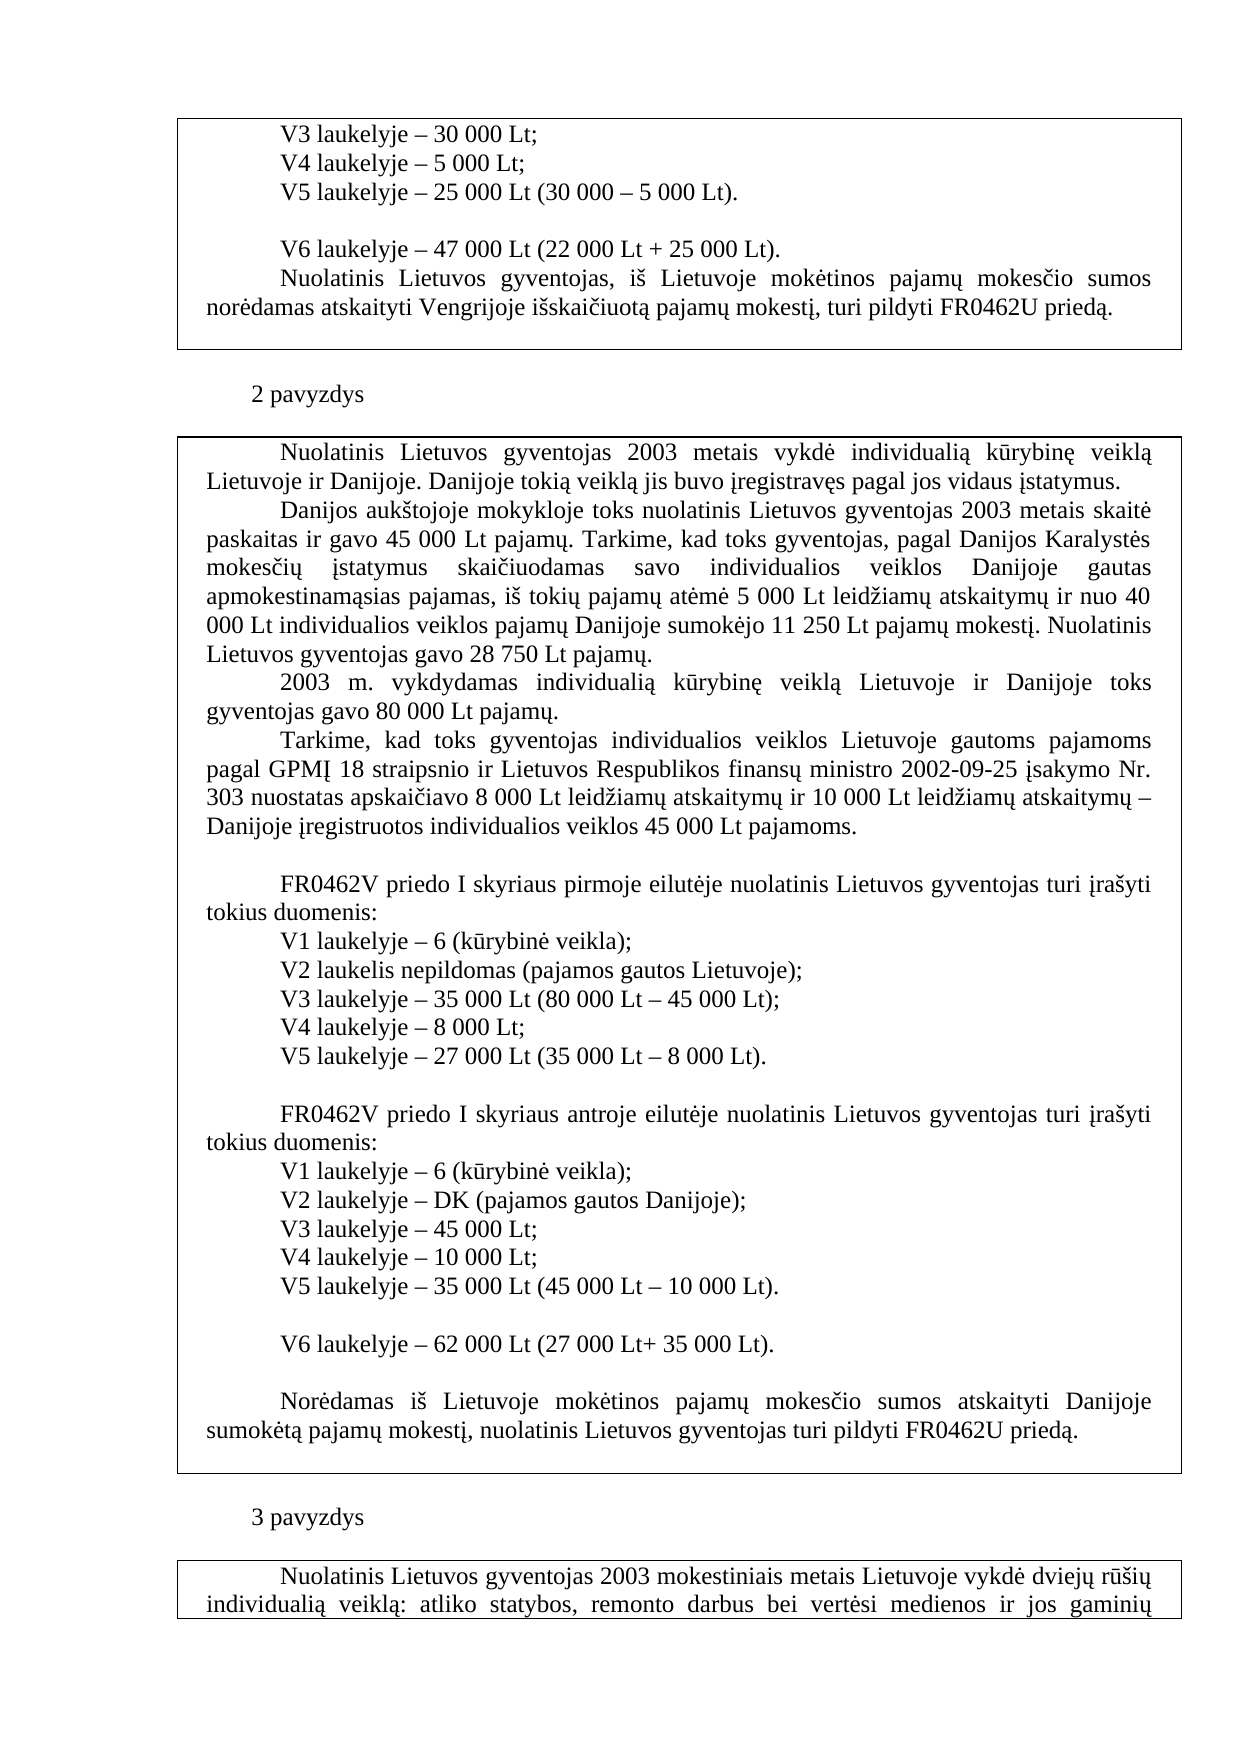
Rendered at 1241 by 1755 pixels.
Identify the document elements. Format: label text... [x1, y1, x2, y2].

table_header V3 laukelyje – 30 000 Lt; V4 laukelyje – 5 000 Lt; V5 laukelyje – 25 000 Lt (30 000 – 5 000 Lt). V6 laukelyje – 47 000 Lt (22 000 Lt + 25 000 Lt). Nuolatinis Lietuvos gyventojas, iš Lietuvoje mokėtinos pajamų mokesčio sumos norėdamas atskaityti Vengrijoje išskaičiuotą pajamų mokestį, turi pildyti FR0462U priedą. [178, 119, 1181, 349]
table_header Nuolatinis Lietuvos gyventojas 2003 metais vykdė individualią kūrybinę veiklą Lietuvoje ir Danijoje. Danijoje tokią veiklą jis buvo įregistravęs pagal jos vidaus įstatymus. Danijos aukštojoje mokykloje toks nuolatinis Lietuvos gyventojas 2003 metais skaitė paskaitas ir gavo 45 000 Lt pajamų. Tarkime, kad toks gyventojas, pagal Danijos Karalystės mokesčių įstatymus skaičiuodamas savo individualios veiklos Danijoje gautas apmokestinamąsias pajamas, iš tokių pajamų atėmė 5 000 Lt leidžiamų atskaitymų ir nuo 40 000 Lt individualios veiklos pajamų Danijoje sumokėjo 11 250 Lt pajamų mokestį. Nuolatinis Lietuvos gyventojas gavo 28 750 Lt pajamų. 2003 m. vykdydamas individualią kūrybinę veiklą Lietuvoje ir Danijoje toks gyventojas gavo 80 000 Lt pajamų. Tarkime, kad toks gyventojas individualios veiklos Lietuvoje gautoms pajamoms pagal GPMĮ 18 straipsnio ir Lietuvos Respublikos finansų ministro 2002-09-25 įsakymo Nr. 303 nuostatas apskaičiavo 8 000 Lt leidžiamų atskaitymų ir 10 000 Lt leidžiamų atskaitymų – Danijoje įregistruotos individualios veiklos 45 000 Lt pajamoms. FR0462V priedo I skyriaus pirmoje eilutėje nuolatinis Lietuvos gyventojas turi įrašyti tokius duomenis: V1 laukelyje – 6 (kūrybinė veikla); V2 laukelis nepildomas (pajamos gautos Lietuvoje); V3 laukelyje – 35 000 Lt (80 000 Lt – 45 000 Lt); V4 laukelyje – 8 000 Lt; V5 laukelyje – 27 000 Lt (35 000 Lt – 8 000 Lt). FR0462V priedo I skyriaus antroje eilutėje nuolatinis Lietuvos gyventojas turi įrašyti tokius duomenis: V1 laukelyje – 6 (kūrybinė veikla); V2 laukelyje – DK (pajamos gautos Danijoje); V3 laukelyje – 45 000 Lt; V4 laukelyje – 10 000 Lt; V5 laukelyje – 35 000 Lt (45 000 Lt – 10 000 Lt). V6 laukelyje – 62 000 Lt (27 000 Lt+ 35 000 Lt). Norėdamas iš Lietuvoje mokėtinos pajamų mokesčio sumos atskaityti Danijoje sumokėtą pajamų mokestį, nuolatinis Lietuvos gyventojas turi pildyti FR0462U priedą. [178, 438, 1181, 1472]
text 3 pavyzdys [177, 1502, 1181, 1531]
text 2 pavyzdys [177, 379, 1181, 408]
table_header Nuolatinis Lietuvos gyventojas 2003 mokestiniais metais Lietuvoje vykdė dviejų rūšių individualią veiklą: atliko statybos, remonto darbus bei vertėsi medienos ir jos gaminių [178, 1561, 1181, 1618]
